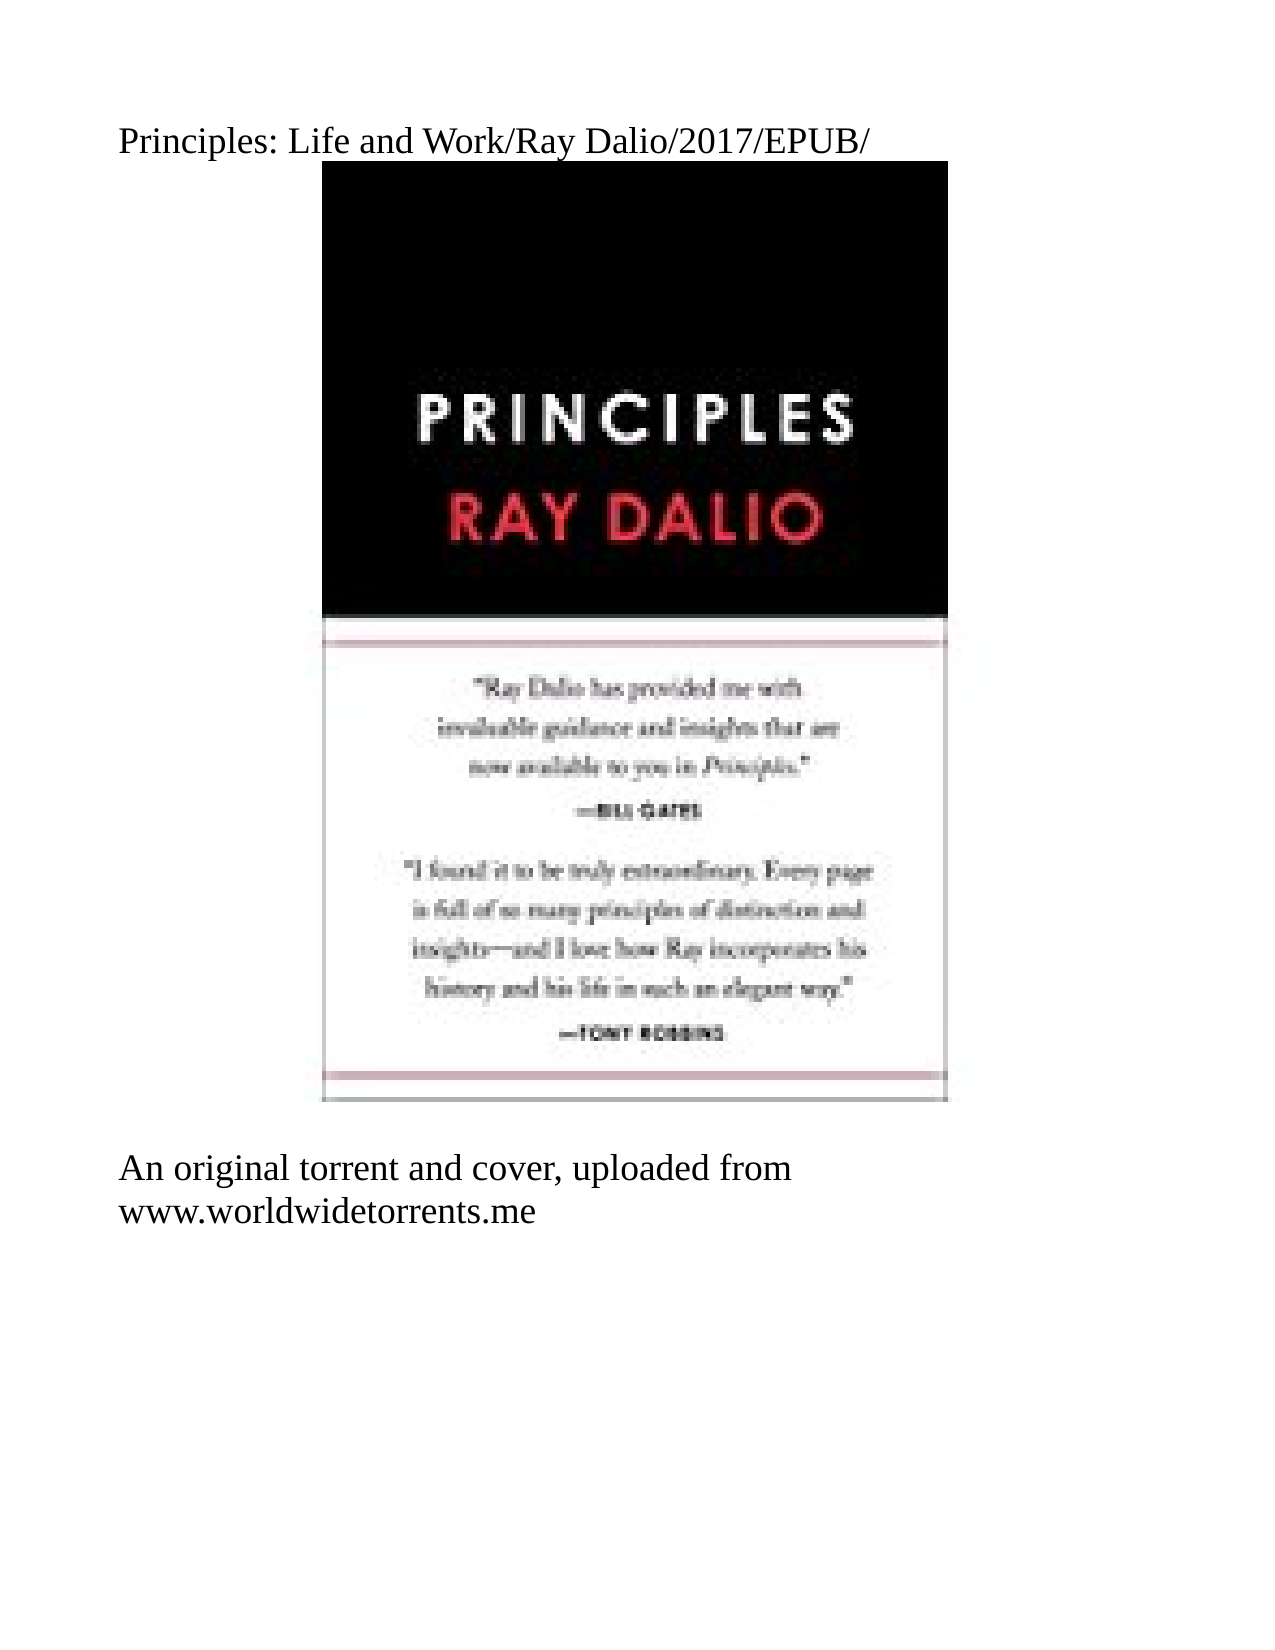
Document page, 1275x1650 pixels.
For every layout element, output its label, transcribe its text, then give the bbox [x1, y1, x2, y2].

text An original torrent and cover, uploaded from www.worldwidetorrents.me [118, 1145, 1157, 1231]
picture [167, 161, 1108, 1102]
text Principles: Life and Work/Ray Dalio/2017/EPUB/ [118, 118, 1157, 161]
